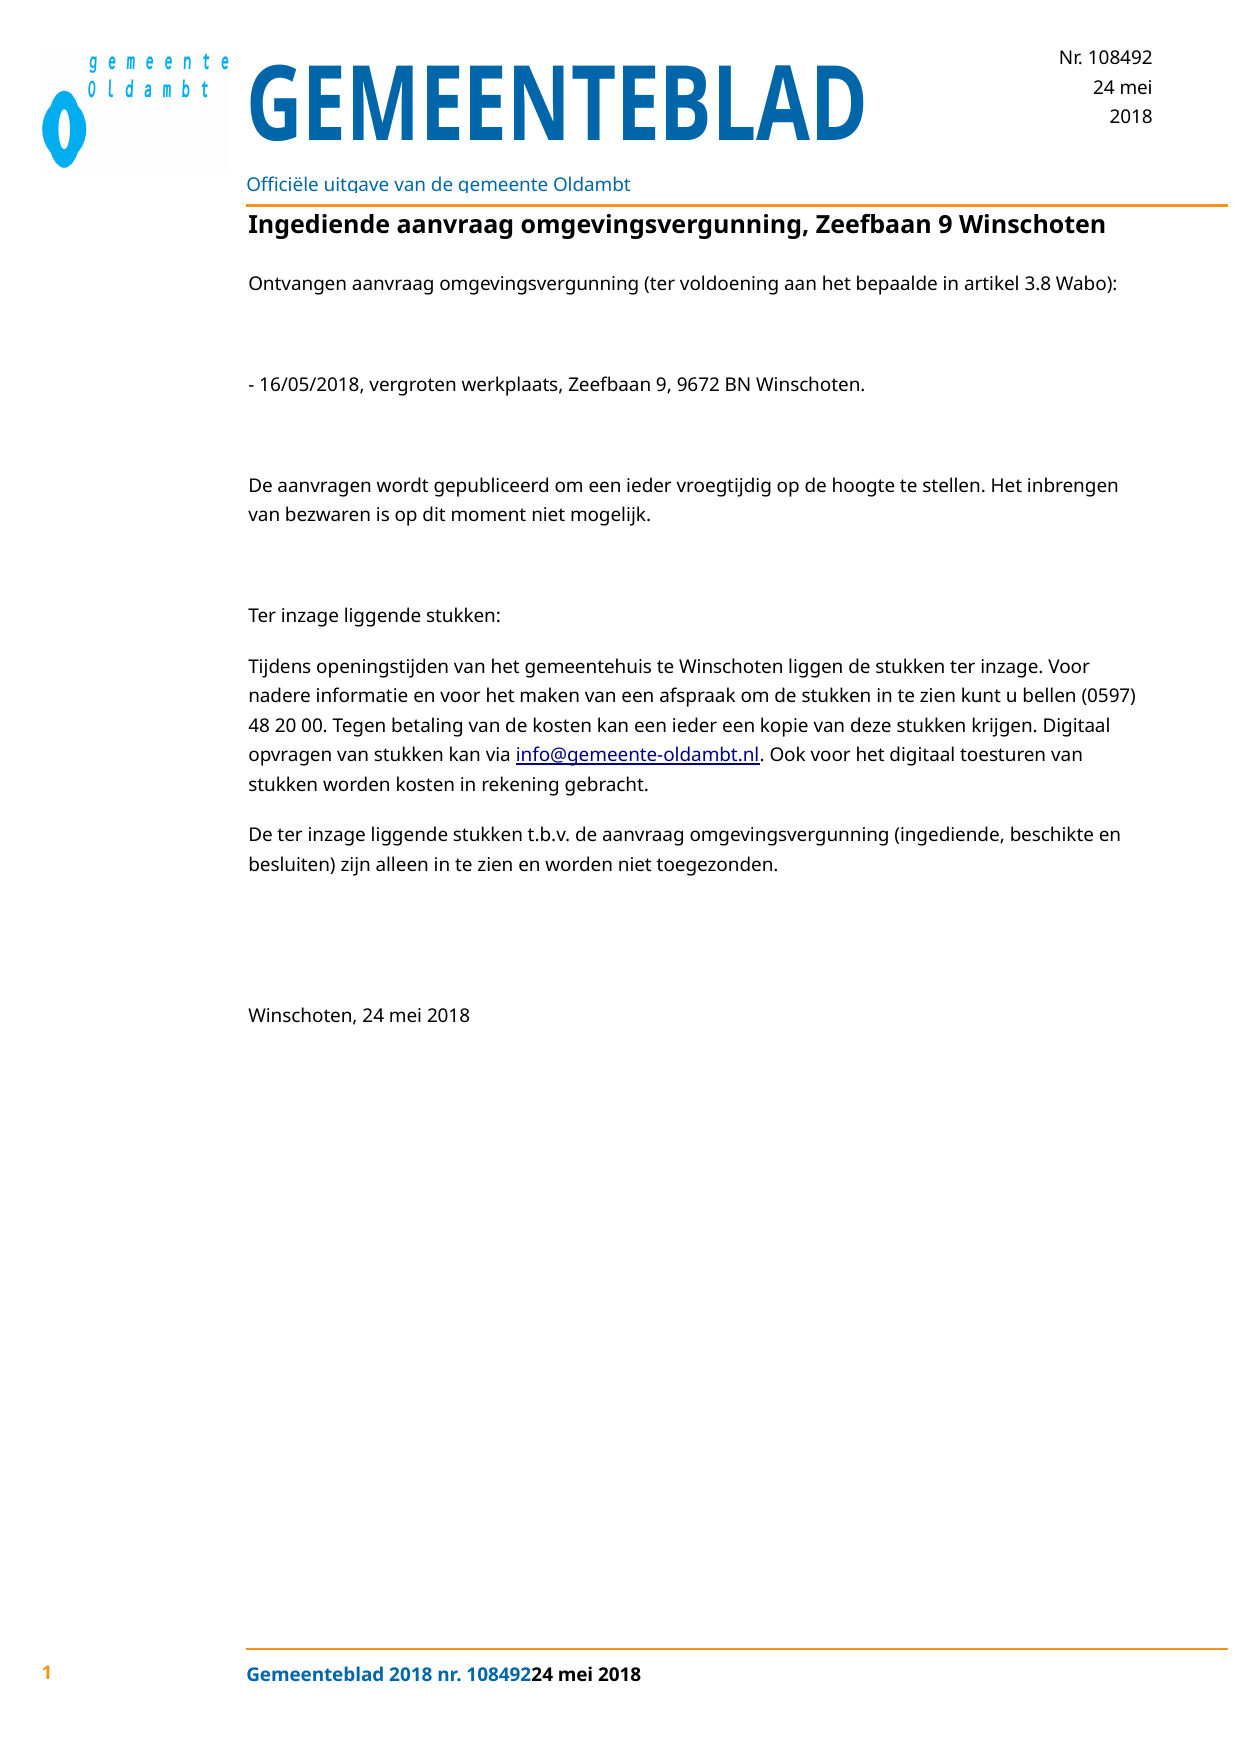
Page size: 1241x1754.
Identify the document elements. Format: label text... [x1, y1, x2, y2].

text - 16/05/2018, vergroten werkplaats, Zeefbaan 9, 9672 BN Winschoten. [248, 371, 1152, 397]
text Ingediende aanvraag omgevingsvergunning, Zeefbaan 9 Winschoten [248, 207, 1152, 241]
text De ter inzage liggende stukken t.b.v. de aanvraag omgevingsvergunning (ingediende, beschikte en besluiten) zijn alleen in te zien en worden niet toegezonden. [248, 822, 1152, 877]
text De aanvragen wordt gepubliceerd om een ieder vroegtijdig op de hoogte te stellen. Het inbrengen van bezwaren is op dit moment niet mogelijk. [248, 472, 1152, 527]
text Winschoten, 24 mei 2018 [248, 1002, 1152, 1028]
picture [41, 47, 231, 172]
text Ter inzage liggende stukken: [248, 602, 1152, 628]
text Tijdens openingstijden van het gemeentehuis te Winschoten liggen de stukken ter inzage. Voor nadere informatie en voor het maken van een afspraak om de stukken in te zien kunt u bellen (0597) 48 20 00. Tegen betaling van de kosten kan een ieder een kopie van deze stukken krijgen. Digitaal opvragen van stukken kan via info@gemeente-oldambt.nl. Ook voor het digitaal toesturen van stukken worden kosten in rekening gebracht. [248, 653, 1152, 797]
text Ontvangen aanvraag omgevingsvergunning (ter voldoening aan het bepaalde in artikel 3.8 Wabo): [248, 270, 1152, 296]
